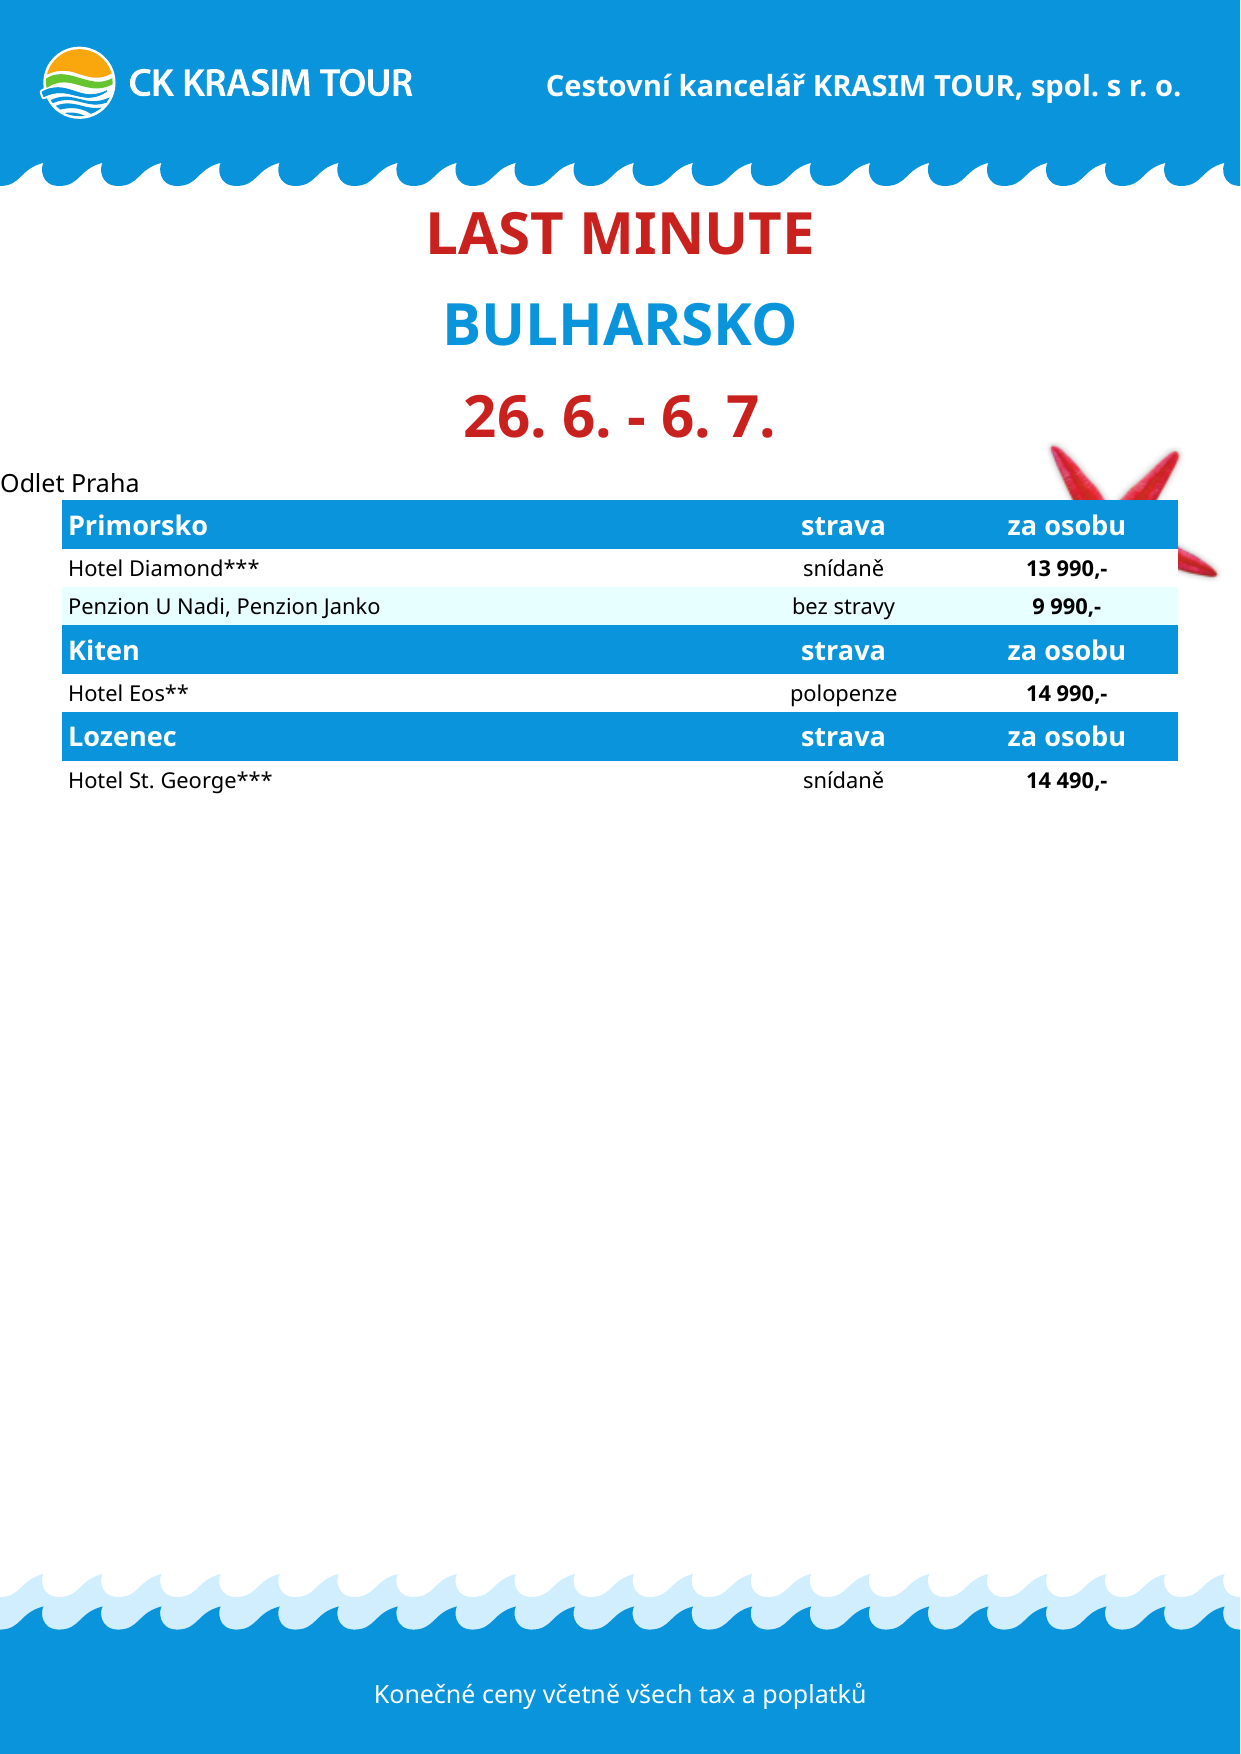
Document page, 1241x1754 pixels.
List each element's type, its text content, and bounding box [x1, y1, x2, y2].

table_header Kiten [62, 625, 732, 674]
table_cell 14 990,- [955, 674, 1178, 712]
table_cell Hotel St. George*** [62, 761, 732, 799]
table_cell 9 990,- [955, 587, 1178, 625]
table_cell 14 490,- [955, 761, 1178, 799]
table_cell polopenze [732, 674, 955, 712]
text Odlet Praha [0, 466, 1240, 500]
table_cell snídaně [732, 761, 955, 799]
table_header Primorsko [62, 500, 732, 549]
table_header strava [732, 712, 955, 761]
table_header za osobu [955, 625, 1178, 674]
table_cell Penzion U Nadi, Penzion Janko [62, 587, 732, 625]
table_header Lozenec [62, 712, 732, 761]
subtitle LAST MINUTE [0, 192, 1240, 271]
table_cell bez stravy [732, 587, 955, 625]
table_header strava [732, 500, 955, 549]
table_cell snídaně [732, 549, 955, 587]
table_cell Hotel Diamond*** [62, 549, 732, 587]
subtitle 26. 6. - 6. 7. [0, 374, 1240, 454]
table_header za osobu [955, 712, 1178, 761]
table_header za osobu [955, 500, 1178, 549]
table_header strava [732, 625, 955, 674]
table_cell Hotel Eos** [62, 674, 732, 712]
table_cell 13 990,- [955, 549, 1178, 587]
subtitle BULHARSKO [0, 283, 1240, 363]
